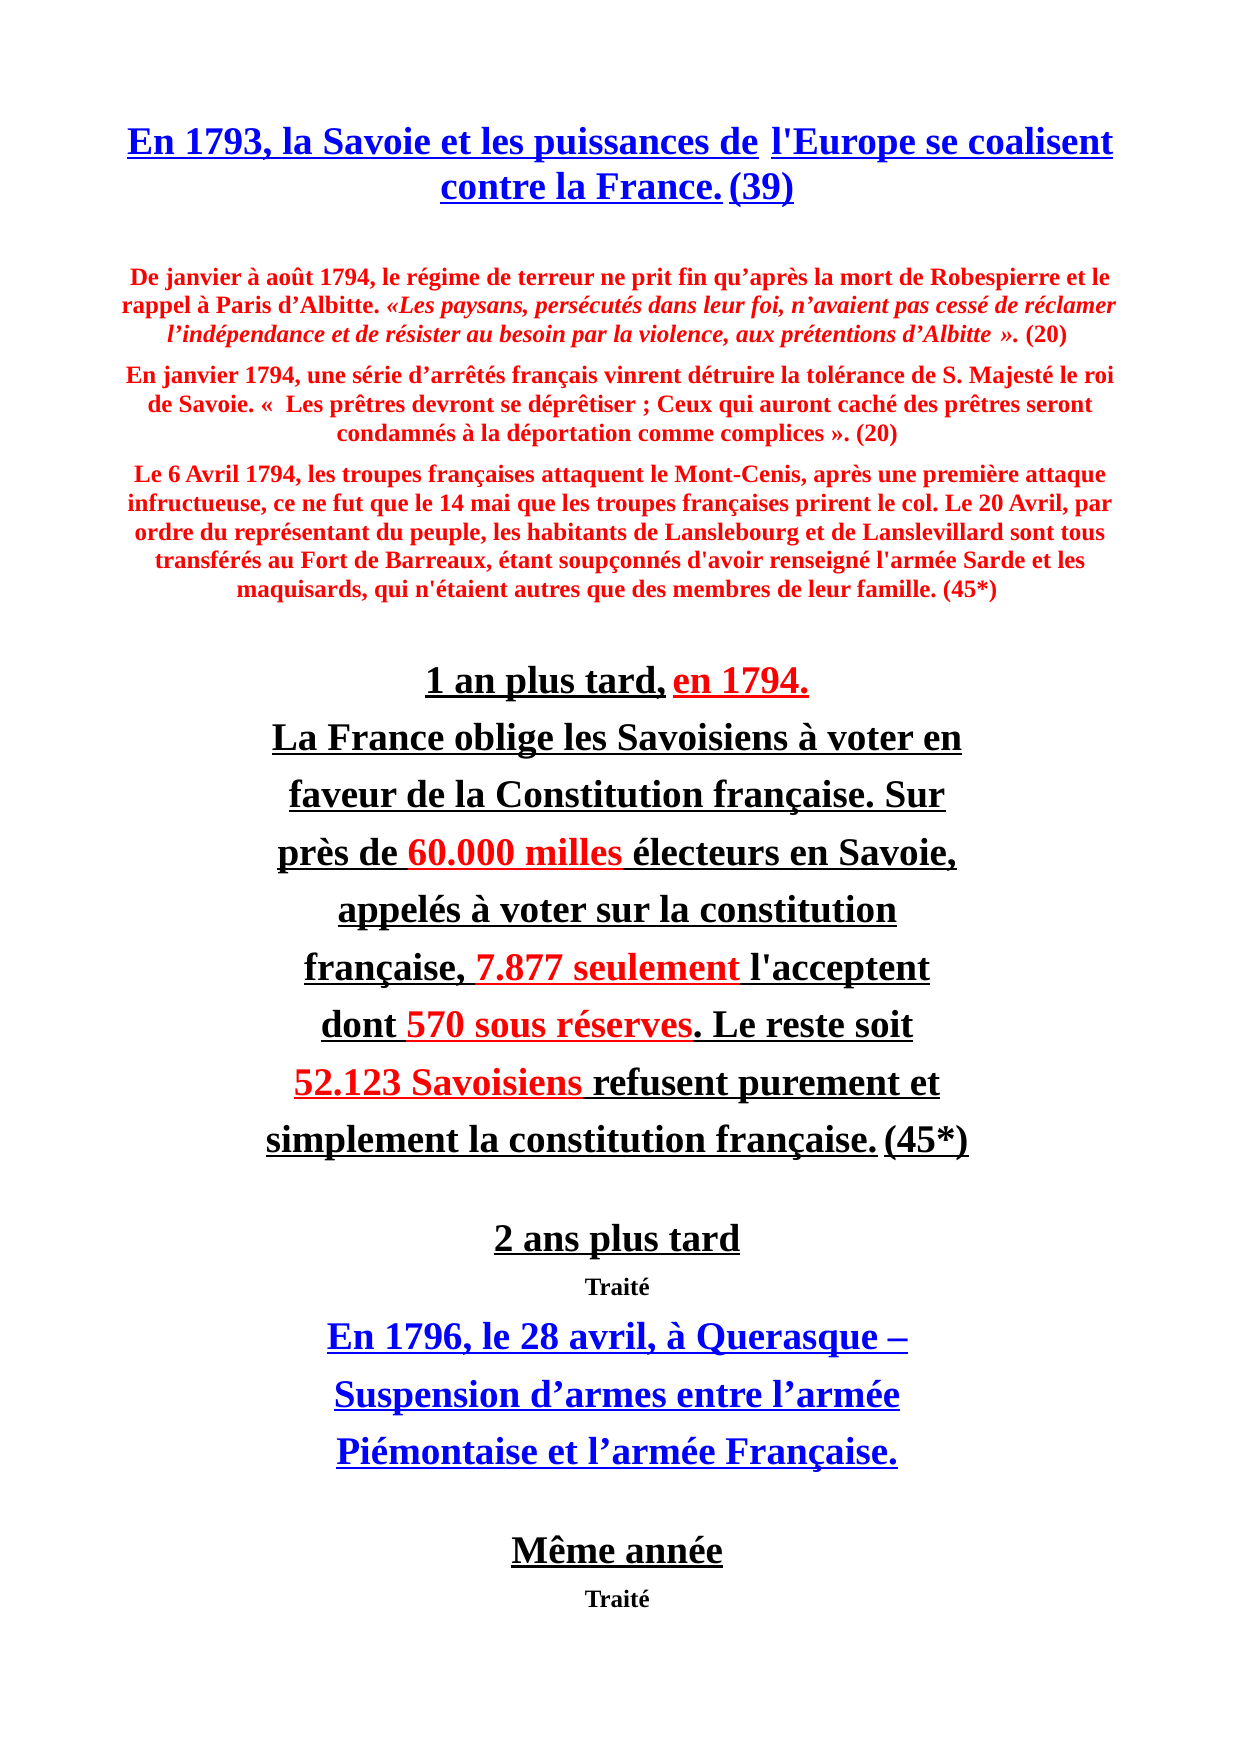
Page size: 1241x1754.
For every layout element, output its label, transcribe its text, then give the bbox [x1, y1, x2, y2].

text Piémontaise et l’armée Française. [118, 1428, 1122, 1473]
text simplement la constitution française. (45*) [118, 1116, 1122, 1161]
text En 1793, la Savoie et les puissances de l'Europe se coalisent contre la France. (39) [118, 118, 1122, 208]
text Suspension d’armes entre l’armée [118, 1371, 1122, 1415]
text dont 570 sous réserves. Le reste soit [118, 1001, 1122, 1046]
text faveur de la Constitution française. Sur [118, 771, 1122, 816]
text 52.123 Savoisiens refusent purement et [118, 1058, 1122, 1103]
text 2 ans plus tard [118, 1214, 1122, 1259]
text française, 7.877 seulement l'acceptent [118, 944, 1122, 988]
text En 1796, le 28 avril, à Querasque – [118, 1313, 1122, 1358]
text Traité [118, 1272, 1122, 1301]
text Traité [118, 1584, 1122, 1613]
text De janvier à août 1794, le régime de terreur ne prit fin qu’après la mort de Robespierre et le rappel à Paris d’Albitte. «Les paysans, persécutés dans leur foi, n’avaient pas cessé de réclamer l’indépendance et de résister au besoin par la violence, aux prétentions d’Albitte ». (20) [118, 262, 1122, 348]
text appelés à voter sur la constitution [118, 886, 1122, 931]
text près de 60.000 milles électeurs en Savoie, [118, 829, 1122, 874]
text Même année [118, 1527, 1122, 1571]
text Le 6 Avril 1794, les troupes françaises attaquent le Mont-Cenis, après une première attaque infructueuse, ce ne fut que le 14 mai que les troupes françaises prirent le col. Le 20 Avril, par ordre du représentant du peuple, les habitants de Lanslebourg et de Lanslevillard sont tous transférés au Fort de Barreaux, étant soupçonnés d'avoir renseigné l'armée Sarde et les maquisards, qui n'étaient autres que des membres de leur famille. (45*) [118, 459, 1122, 603]
text 1 an plus tard, en 1794. [118, 657, 1122, 702]
text En janvier 1794, une série d’arrêtés français vinrent détruire la tolérance de S. Majesté le roi de Savoie. « Les prêtres devront se déprêtiser ; Ceux qui auront caché des prêtres seront condamnés à la déportation comme complices ». (20) [118, 360, 1122, 447]
text La France oblige les Savoisiens à voter en [118, 714, 1122, 759]
